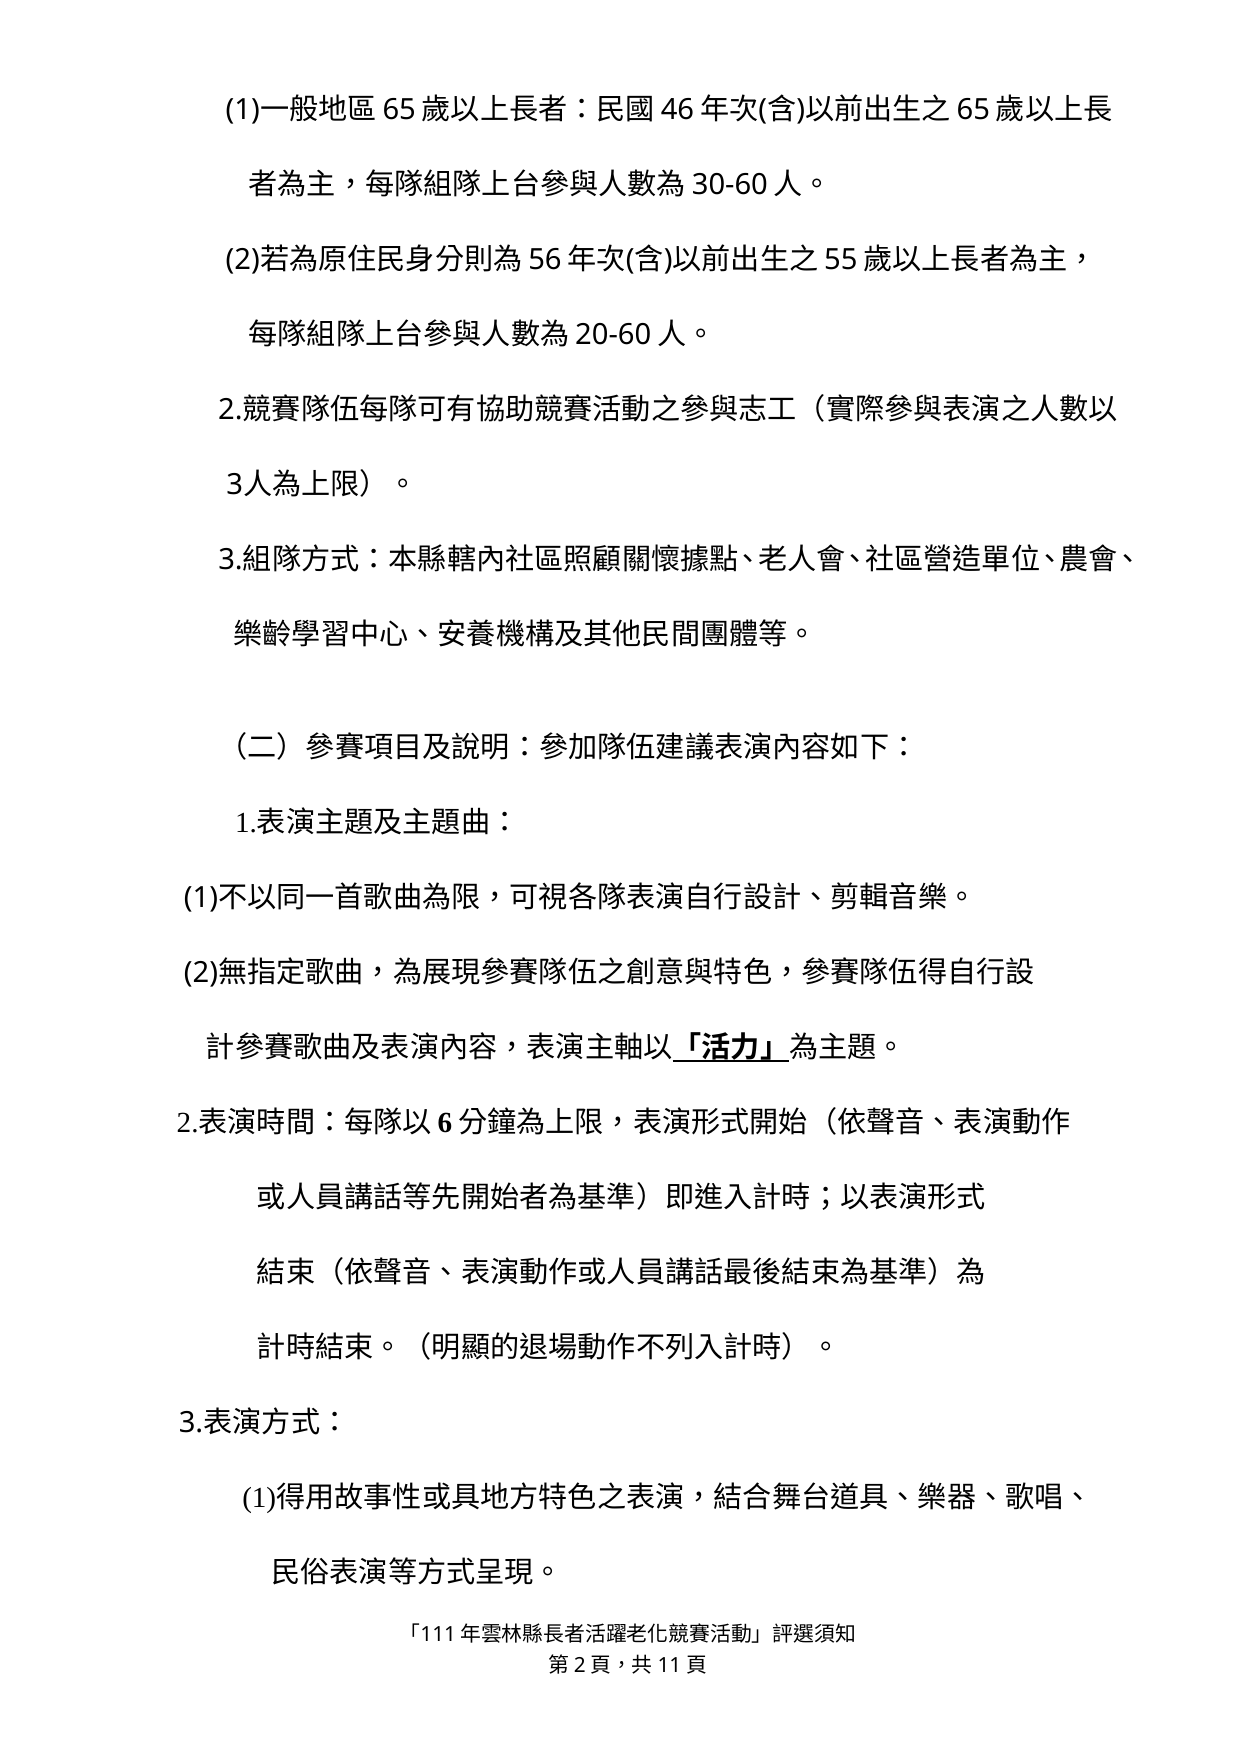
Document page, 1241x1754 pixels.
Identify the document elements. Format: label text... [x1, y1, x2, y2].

text 計參賽歌曲及表演內容，表演主軸以「活力」為主題。 [118, 1007, 1137, 1082]
text （二）參賽項目及說明：參加隊伍建議表演內容如下： [218, 707, 1137, 782]
text (2)無指定歌曲，為展現參賽隊伍之創意與特色，參賽隊伍得自行設 [118, 932, 1137, 1007]
text 結束（依聲音、表演動作或人員講話最後結束為基準）為 [118, 1232, 1137, 1307]
text 或人員講話等先開始者為基準）即進入計時；以表演形式 [118, 1157, 1137, 1232]
text 者為主，每隊組隊上台參與人數為30-60人。 [218, 144, 1137, 219]
text (1)一般地區65歲以上長者：民國46年次(含)以前出生之65歲以上長 [218, 69, 1137, 144]
text 3.表演方式： [118, 1382, 1137, 1457]
text 3人為上限）。 [118, 444, 1137, 519]
text 樂齡學習中心、安養機構及其他民間團體等。 [218, 594, 1137, 669]
text 計時結束。（明顯的退場動作不列入計時）。 [118, 1307, 1137, 1382]
text 1.表演主題及主題曲： [118, 782, 1137, 857]
text 2.競賽隊伍每隊可有協助競賽活動之參與志工（實際參與表演之人數以 [218, 369, 1137, 444]
text 每隊組隊上台參與人數為20-60人。 [218, 294, 1137, 369]
text 2.表演時間：每隊以6分鐘為上限，表演形式開始（依聲音、表演動作 [118, 1082, 1137, 1157]
text (1)不以同一首歌曲為限，可視各隊表演自行設計、剪輯音樂。 [118, 857, 1137, 932]
text 3.組隊方式：本縣轄內社區照顧關懷據點、老人會、社區營造單位、農會、 [218, 519, 1137, 594]
text 民俗表演等方式呈現。 [118, 1532, 1137, 1607]
text (1)得用故事性或具地方特色之表演，結合舞台道具、樂器、歌唱、 [118, 1457, 1137, 1532]
text (2)若為原住民身分則為56年次(含)以前出生之55歲以上長者為主， [218, 219, 1137, 294]
